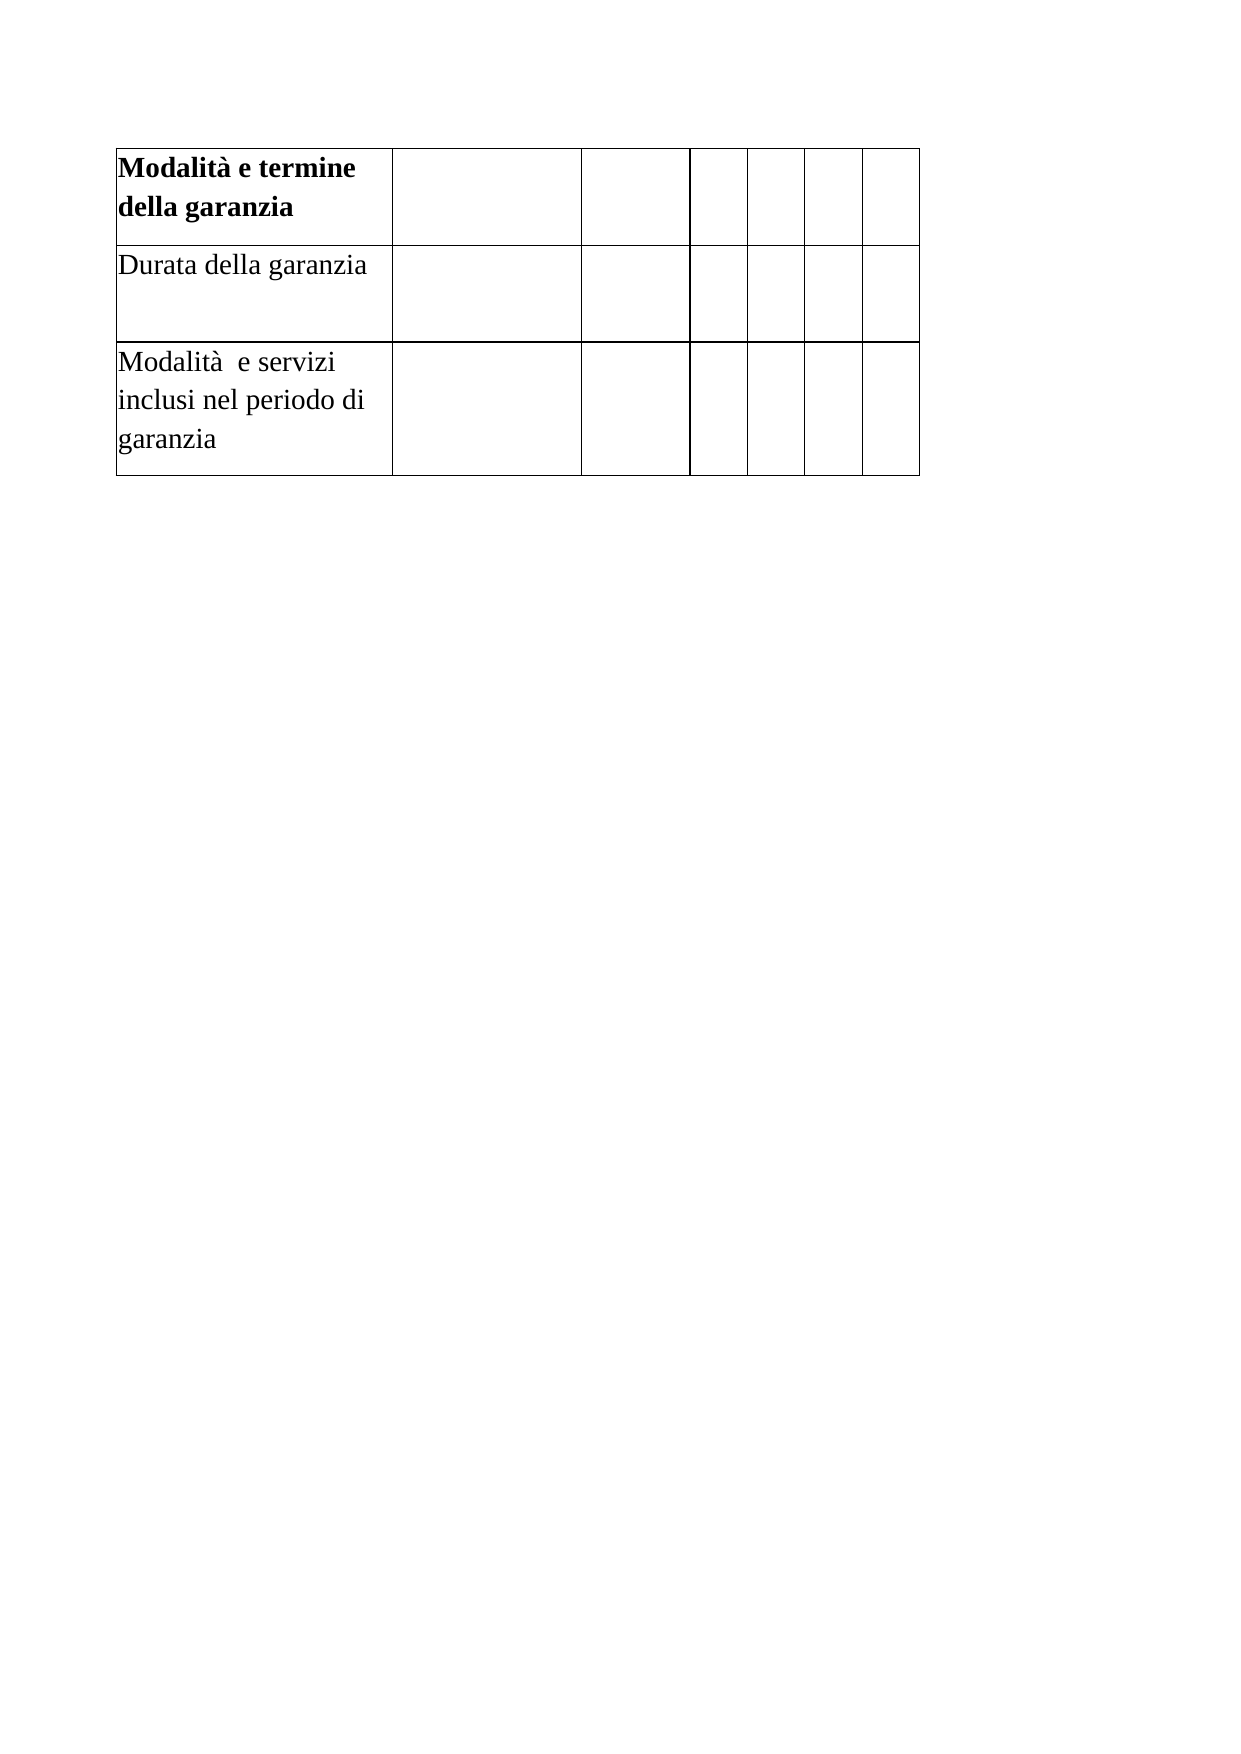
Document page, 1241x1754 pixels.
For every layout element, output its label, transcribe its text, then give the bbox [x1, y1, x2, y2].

table_cell [582, 149, 689, 244]
table_cell [393, 343, 581, 475]
table_cell [1025, 341, 1070, 475]
table_cell [582, 246, 689, 341]
table_cell [582, 343, 689, 475]
table_cell [1070, 341, 1123, 475]
table_cell [972, 245, 1024, 341]
table_cell [1070, 148, 1123, 244]
table_cell [1025, 245, 1070, 341]
table_cell [748, 246, 804, 341]
table_cell Durata della garanzia [117, 246, 392, 341]
table_cell [863, 343, 919, 475]
table_cell [1070, 245, 1123, 341]
table_cell [920, 341, 972, 475]
table_cell [748, 149, 804, 244]
table_cell Modalità e servizi inclusi nel periodo di garanzia [117, 343, 392, 475]
table_cell [863, 149, 919, 244]
table_cell [972, 341, 1024, 475]
table_cell [863, 246, 919, 341]
table_cell [691, 149, 747, 244]
table_cell Modalità e termine della garanzia [117, 149, 392, 244]
table_cell [393, 149, 581, 244]
table_cell [805, 149, 862, 244]
table_cell [805, 343, 862, 475]
table_cell [691, 246, 747, 341]
table_cell [691, 343, 747, 475]
table_cell [1025, 148, 1070, 244]
table_cell [393, 246, 581, 341]
table_cell [805, 246, 862, 341]
table_cell [920, 245, 972, 341]
table_cell [748, 343, 804, 475]
table_cell [920, 148, 972, 244]
table_cell [972, 148, 1024, 244]
